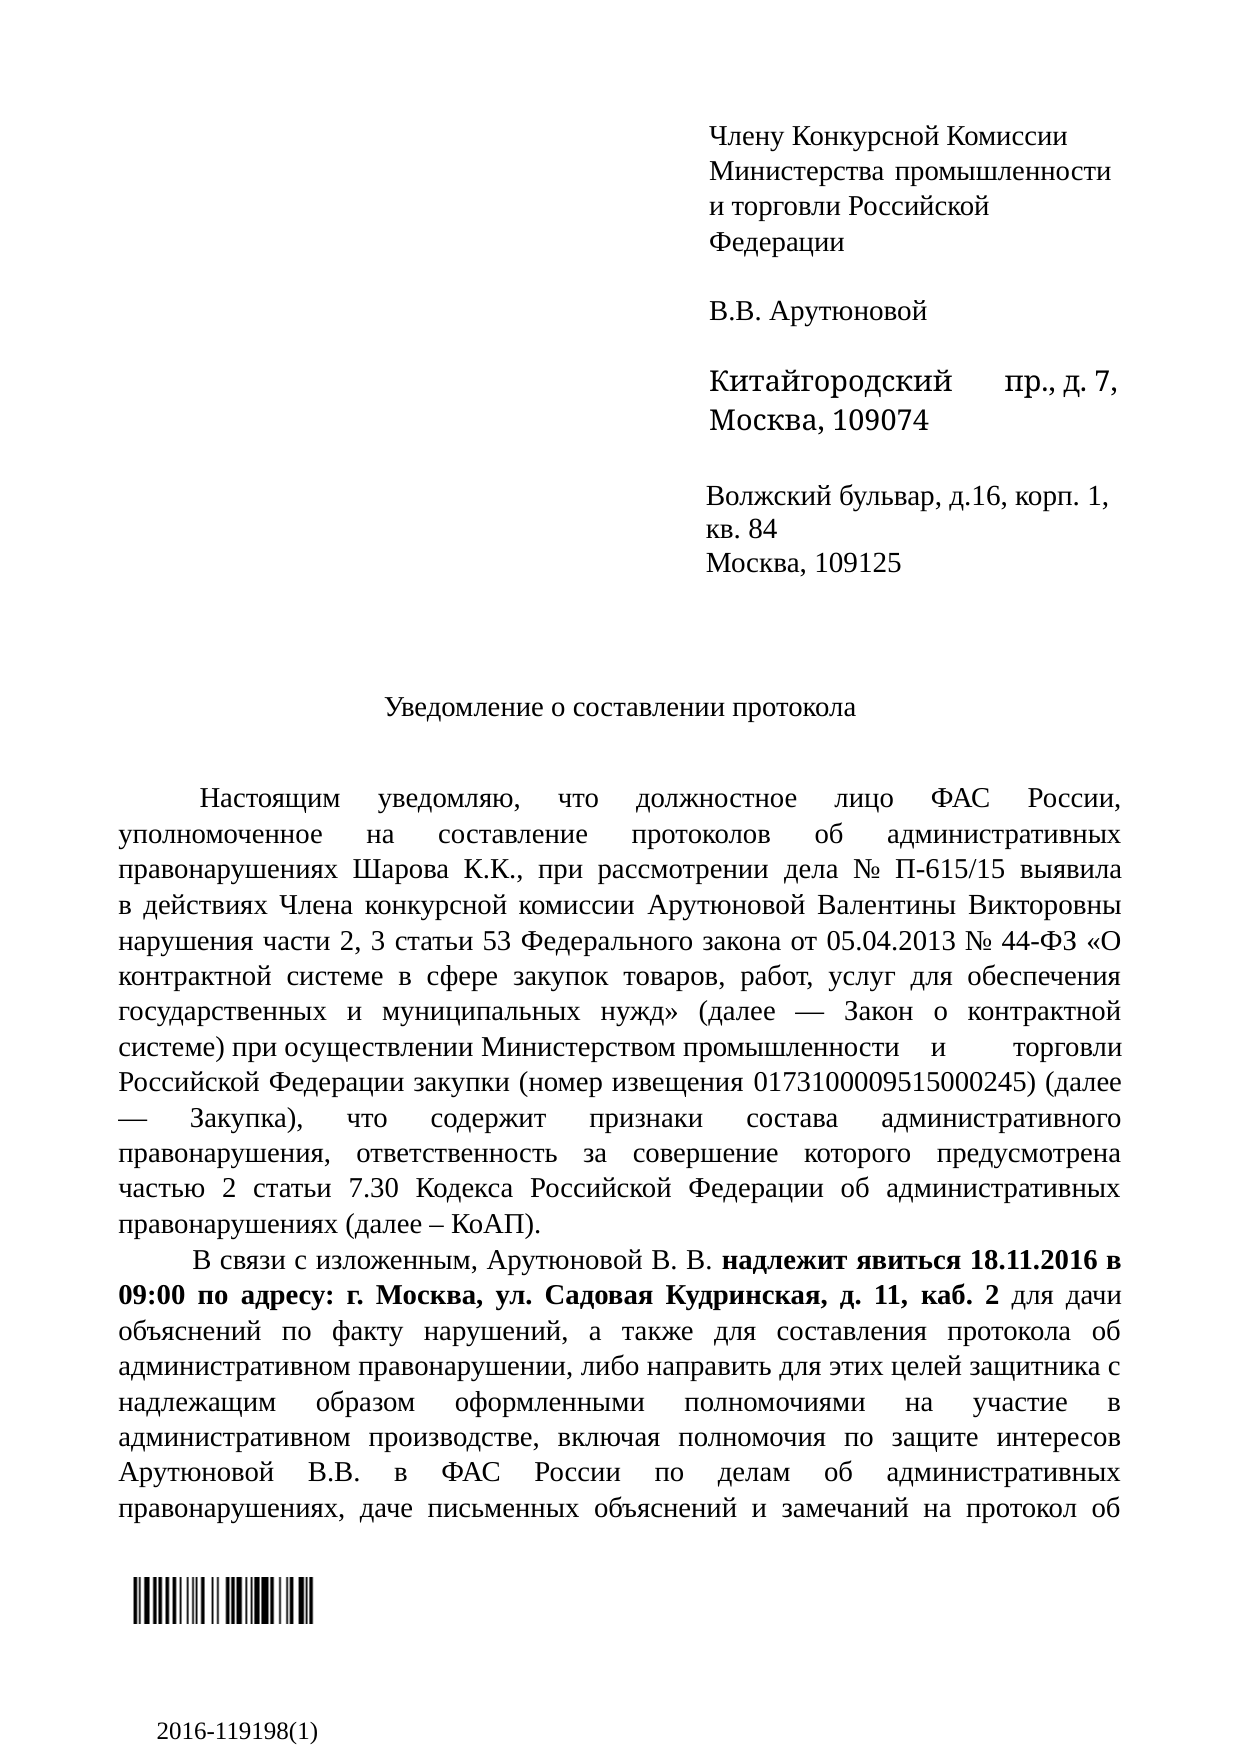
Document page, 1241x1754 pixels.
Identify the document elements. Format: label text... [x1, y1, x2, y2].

text Уведомление о составлении протокола [118, 690, 1122, 723]
text Члену Конкурсной Комиссии Министерства промышленности и торговли Российской Федерации [118, 118, 1122, 257]
text Москва, 109074 [118, 399, 1122, 438]
text Москва, 109125 [706, 545, 1122, 578]
text Волжский бульвар, д.16, корп. 1, кв. 84 [706, 478, 1122, 545]
picture [118, 1577, 331, 1624]
text Настоящим уведомляю, что должностное лицо ФАС России, уполномоченное на составление протоколов об административных правонарушениях Шарова К.К., при рассмотрении дела № П-615/15 выявила в действиях Члена конкурсной комиссии Арутюновой Валентины Викторовны нарушения части 2, 3 статьи 53 Федерального закона от 05.04.2013 № 44-ФЗ «О контрактной системе в сфере закупок товаров, работ, услуг для обеспечения государственных и муниципальных нужд» (далее — Закон о контрактной системе) при осуществлении Министерством промышленности и торговли Российской Федерации закупки (номер извещения 0173100009515000245) (далее — Закупка), что содержит признаки состава административного правонарушения, ответственность за совершение которого предусмотрена частью 2 статьи 7.30 Кодекса Российской Федерации об административных правонарушениях (далее – КоАП). [118, 781, 1122, 1239]
text Китайгородский пр., д. 7, [118, 360, 1122, 399]
text В.В. Арутюновой [118, 293, 1122, 327]
text В связи с изложенным, Арутюновой В. В. надлежит явиться 18.11.2016 в 09:00 по адресу: г. Москва, ул. Садовая Кудринская, д. 11, каб. 2 для дачи объяснений по факту нарушений, а также для составления протокола об административном правонарушении, либо направить для этих целей защитника с надлежащим образом оформленными полномочиями на участие в административном производстве, включая полномочия по защите интересов Арутюновой В.В. в ФАС России по делам об административных правонарушениях, даче письменных объяснений и замечаний на протокол об [118, 1242, 1122, 1523]
